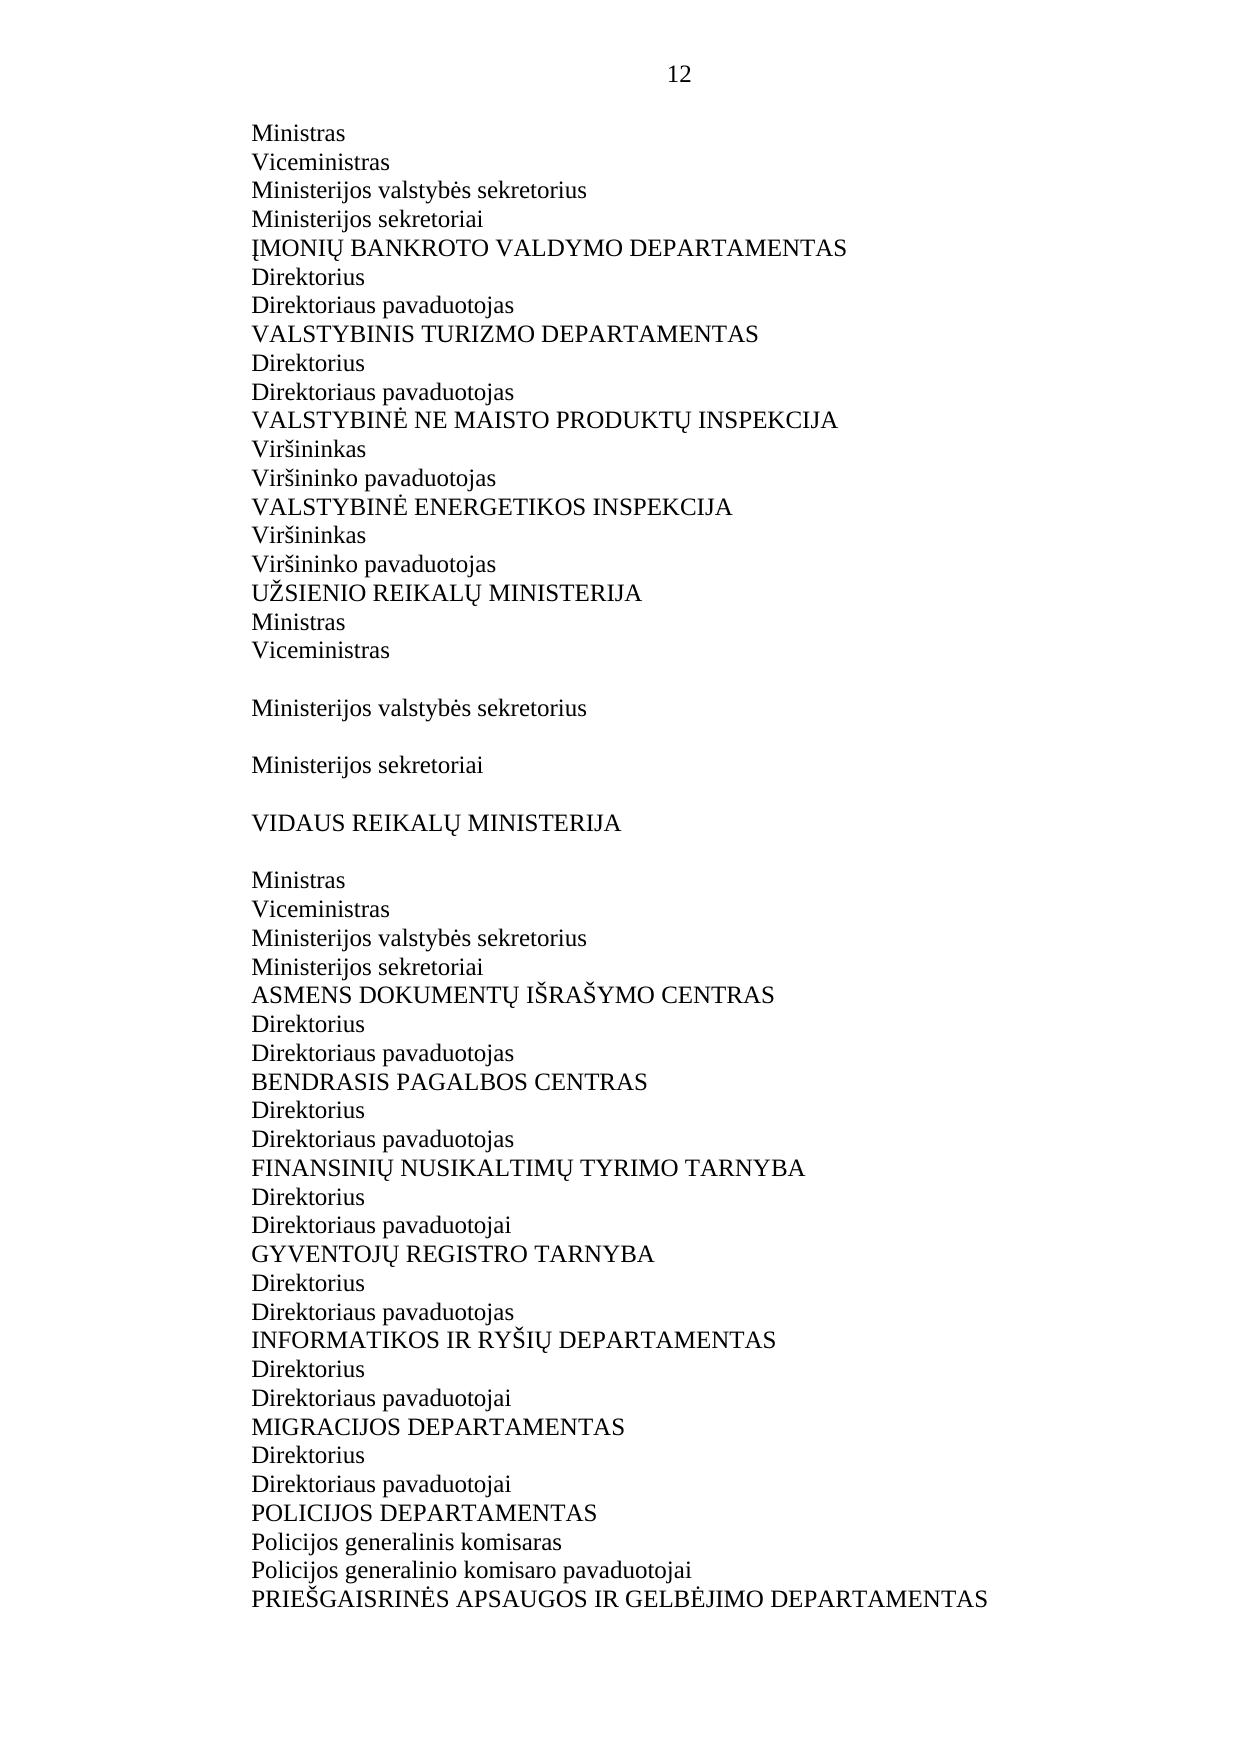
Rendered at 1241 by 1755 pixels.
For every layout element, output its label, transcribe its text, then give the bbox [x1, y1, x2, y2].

text Direktoriaus pavaduotojas [177, 377, 1181, 406]
text Direktorius [177, 1441, 1181, 1469]
text Direktoriaus pavaduotojas [177, 1038, 1181, 1067]
text Ministerijos sekretoriai [177, 204, 1181, 233]
text Ministerijos sekretoriai [177, 751, 1181, 779]
text Ministras [177, 607, 1181, 636]
text GYVENTOJŲ REGISTRO TARNYBA [177, 1239, 1181, 1268]
text VALSTYBINĖ NE MAISTO PRODUKTŲ INSPEKCIJA [177, 406, 1181, 434]
text VIDAUS REIKALŲ MINISTERIJA [177, 808, 1181, 837]
text Direktorius [177, 1268, 1181, 1297]
text Ministerijos sekretoriai [177, 952, 1181, 981]
text Direktoriaus pavaduotojai [177, 1469, 1181, 1498]
text POLICIJOS DEPARTAMENTAS [177, 1498, 1181, 1527]
text Viršininko pavaduotojas [177, 549, 1181, 578]
text Direktoriaus pavaduotojai [177, 1383, 1181, 1412]
text Ministerijos valstybės sekretorius [177, 693, 1181, 722]
text INFORMATIKOS IR RYŠIŲ DEPARTAMENTAS [177, 1326, 1181, 1354]
text Policijos generalinis komisaras [177, 1527, 1181, 1556]
text Direktorius [177, 1354, 1181, 1383]
text Direktorius [177, 1182, 1181, 1211]
text Ministras [177, 866, 1181, 894]
text ĮMONIŲ BANKROTO VALDYMO DEPARTAMENTAS [177, 233, 1181, 262]
text Viceministras [177, 147, 1181, 176]
text Direktorius [177, 1096, 1181, 1124]
text Direktoriaus pavaduotojas [177, 1124, 1181, 1153]
text Direktorius [177, 262, 1181, 291]
text Viceministras [177, 894, 1181, 923]
text Viršininkas [177, 434, 1181, 463]
text Policijos generalinio komisaro pavaduotojai [177, 1556, 1181, 1584]
text BENDRASIS PAGALBOS CENTRAS [177, 1067, 1181, 1096]
text Direktoriaus pavaduotojai [177, 1211, 1181, 1239]
text UŽSIENIO REIKALŲ MINISTERIJA [177, 578, 1181, 607]
text VALSTYBINĖ ENERGETIKOS INSPEKCIJA [177, 492, 1181, 521]
text Ministras [177, 118, 1181, 147]
text Direktorius [177, 1009, 1181, 1038]
text Direktoriaus pavaduotojas [177, 291, 1181, 319]
text Ministerijos valstybės sekretorius [177, 176, 1181, 204]
text Viceministras [177, 636, 1181, 664]
text VALSTYBINIS TURIZMO DEPARTAMENTAS [177, 319, 1181, 348]
text MIGRACIJOS DEPARTAMENTAS [177, 1412, 1181, 1441]
text FINANSINIŲ NUSIKALTIMŲ TYRIMO TARNYBA [177, 1153, 1181, 1182]
text Ministerijos valstybės sekretorius [177, 923, 1181, 952]
text Direktoriaus pavaduotojas [177, 1297, 1181, 1326]
text ASMENS DOKUMENTŲ IŠRAŠYMO CENTRAS [177, 981, 1181, 1009]
text Viršininkas [177, 521, 1181, 549]
text PRIEŠGAISRINĖS APSAUGOS IR GELBĖJIMO DEPARTAMENTAS [177, 1584, 1181, 1613]
text Direktorius [177, 348, 1181, 377]
text Viršininko pavaduotojas [177, 463, 1181, 492]
